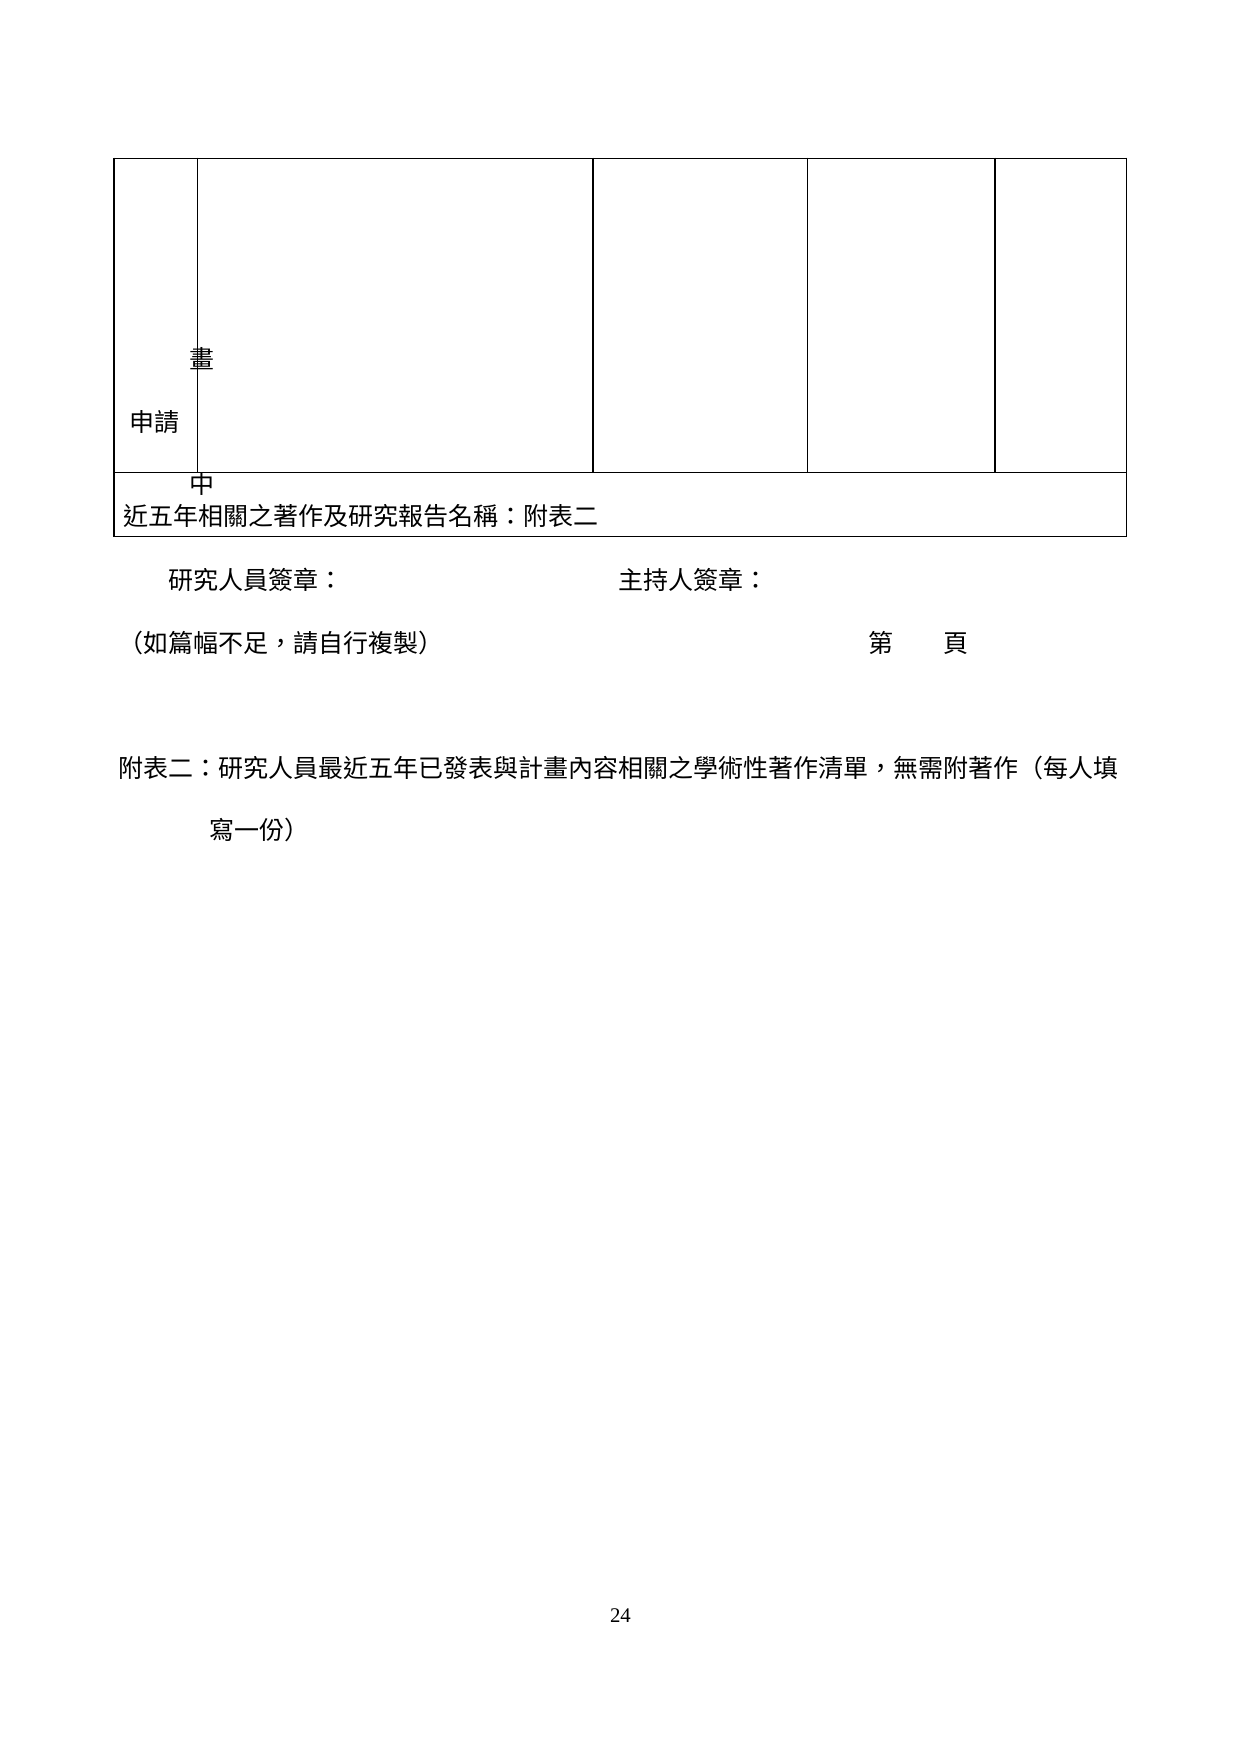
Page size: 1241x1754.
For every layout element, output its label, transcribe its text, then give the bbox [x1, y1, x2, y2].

table_cell 關研究計畫 申請中之相 [115, 159, 197, 471]
text 研究人員簽章： 主持人簽章： [118, 537, 1119, 599]
text 附表二：研究人員最近五年已發表與計畫內容相關之學術性著作清單，無需附著作（每人填寫一份） [118, 724, 1122, 849]
table_cell [594, 159, 807, 471]
table_cell [808, 159, 994, 471]
table_cell [996, 159, 1126, 471]
table_cell 近五年相關之著作及研究報告名稱：附表二 [115, 473, 1126, 536]
text （如篇幅不足，請自行複製） 第 頁 [118, 599, 1119, 662]
table_cell [198, 159, 592, 471]
